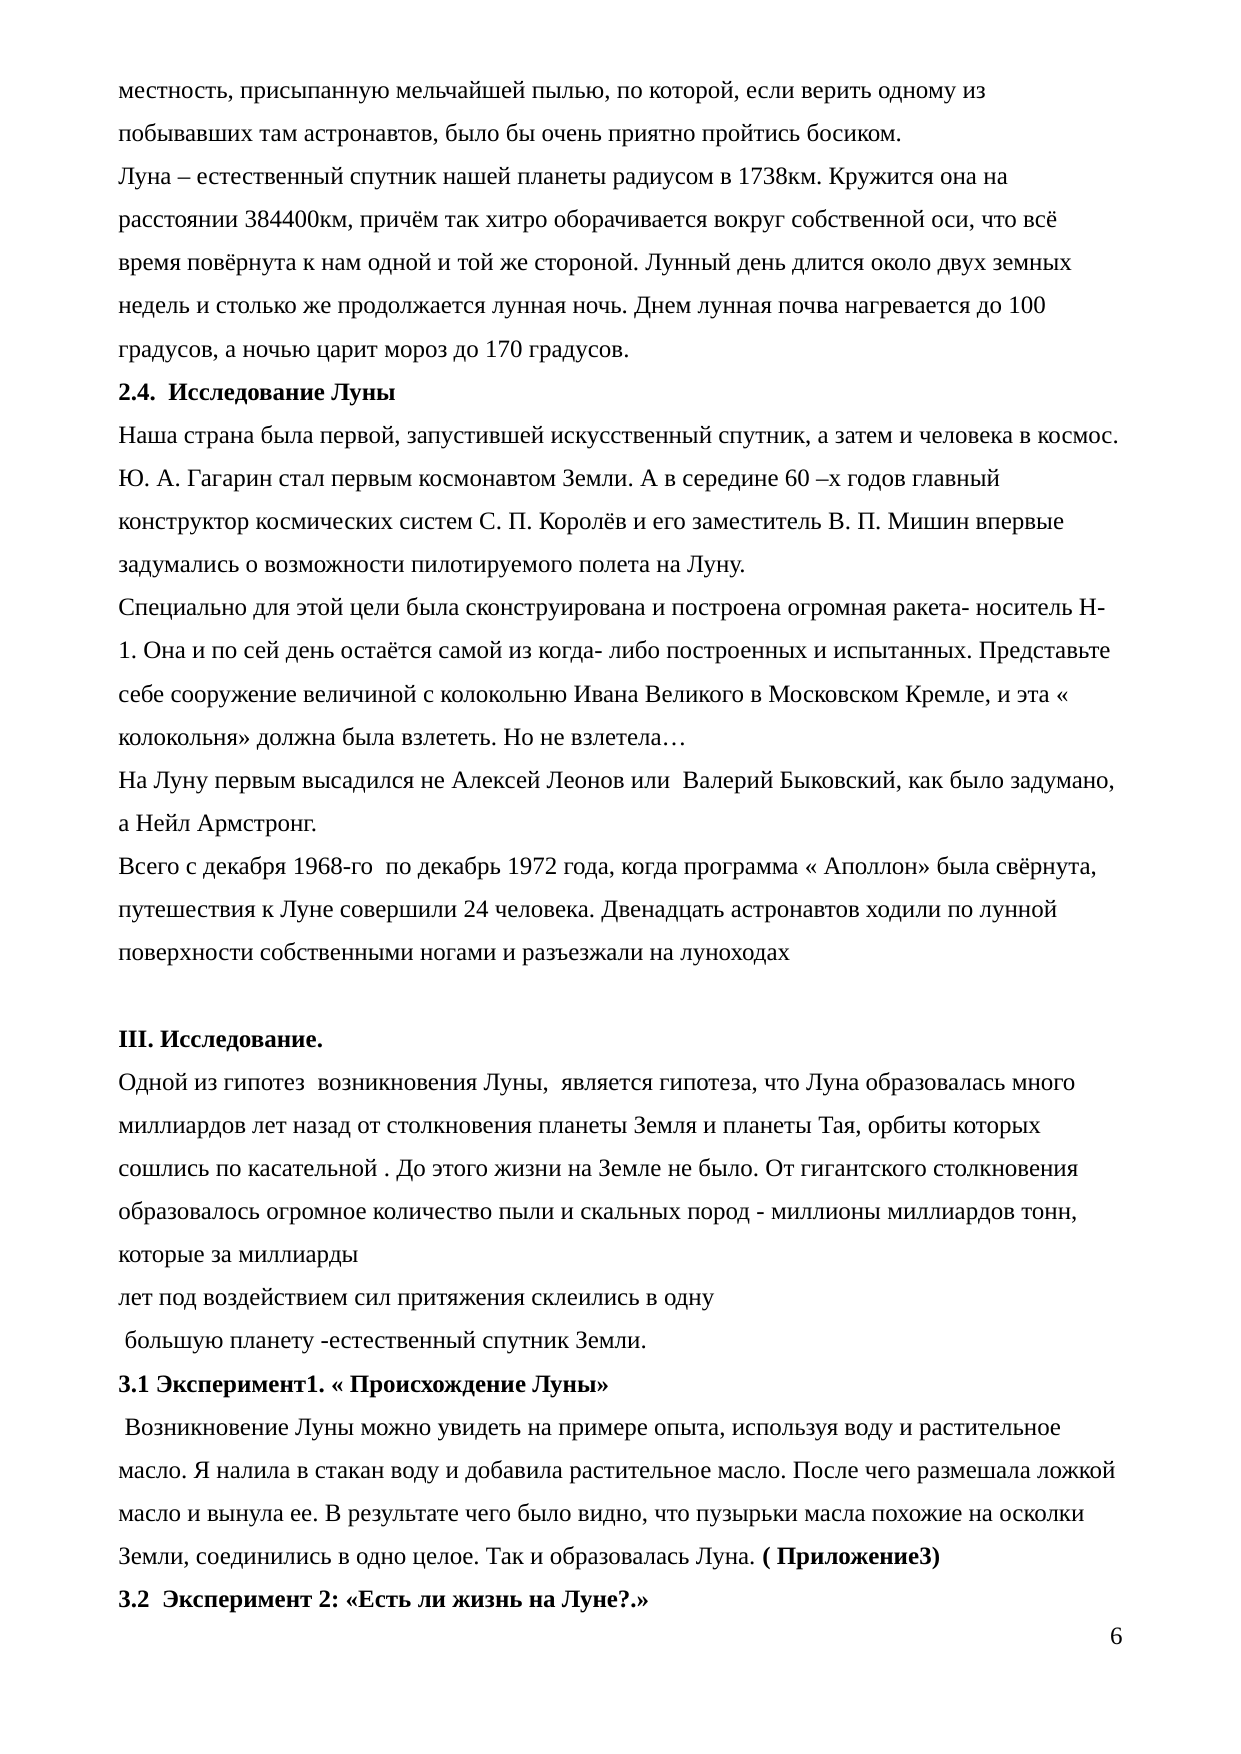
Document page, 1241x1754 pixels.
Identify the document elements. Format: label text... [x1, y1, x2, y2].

text Одной из гипотез возникновения Луны, является гипотеза, что Луна образовалась много миллиардов лет назад от столкновения планеты Земля и планеты Тая, орбиты которых сошлись по касательной . До этого жизни на Земле не было. От гигантского столкновения образовалось огромное количество пыли и скальных пород - миллионы миллиардов тонн, которые за миллиарды [118, 1067, 1122, 1268]
text Наша страна была первой, запустившей искусственный спутник, а затем и человека в космос. Ю. А. Гагарин стал первым космонавтом Земли. А в середине 60 –х годов главный конструктор космических систем С. П. Королёв и его заместитель В. П. Мишин впервые задумались о возможности пилотируемого полета на Луну. [118, 420, 1122, 578]
text Луна – естественный спутник нашей планеты радиусом в 1738км. Кружится она на расстоянии 384400км, причём так хитро оборачивается вокруг собственной оси, что всё время повёрнута к нам одной и той же стороной. Лунный день длится около двух земных недель и столько же продолжается лунная ночь. Днем лунная почва нагревается до 100 градусов, а ночью царит мороз до 170 градусов. [118, 161, 1122, 362]
text большую планету -естественный спутник Земли. [118, 1326, 1122, 1354]
text лет под воздействием сил притяжения склеились в одну [118, 1282, 1122, 1311]
text местность, присыпанную мельчайшей пылью, по которой, если верить одному из побывавших там астронавтов, было бы очень приятно пройтись босиком. [118, 75, 1122, 147]
text 2.4. Исследование Луны [118, 377, 1122, 406]
text На Луну первым высадился не Алексей Леонов или Валерий Быковский, как было задумано, а Нейл Армстронг. [118, 765, 1122, 837]
text Специально для этой цели была сконструирована и построена огромная ракета- носитель Н-1. Она и по сей день остаётся самой из когда- либо построенных и испытанных. Представьте себе сооружение величиной с колокольню Ивана Великого в Московском Кремле, и эта « колокольня» должна была взлететь. Но не взлетела… [118, 592, 1122, 751]
text Всего с декабря 1968-го по декабрь 1972 года, когда программа « Аполлон» была свёрнута, путешествия к Луне совершили 24 человека. Двенадцать астронавтов ходили по лунной поверхности собственными ногами и разъезжали на луноходах [118, 851, 1122, 966]
text 3.2 Эксперимент 2: «Есть ли жизнь на Луне?.» [118, 1584, 1122, 1613]
text III. Исследование. [118, 1024, 1122, 1052]
text 3.1 Эксперимент1. « Происхождение Луны» [118, 1369, 1122, 1397]
text Возникновение Луны можно увидеть на примере опыта, используя воду и растительное масло. Я налила в стакан воду и добавила растительное масло. После чего размешала ложкой масло и вынула ее. В результате чего было видно, что пузырьки масла похожие на осколки Земли, соединились в одно целое. Так и образовалась Луна. ( Приложение3) [118, 1412, 1122, 1570]
